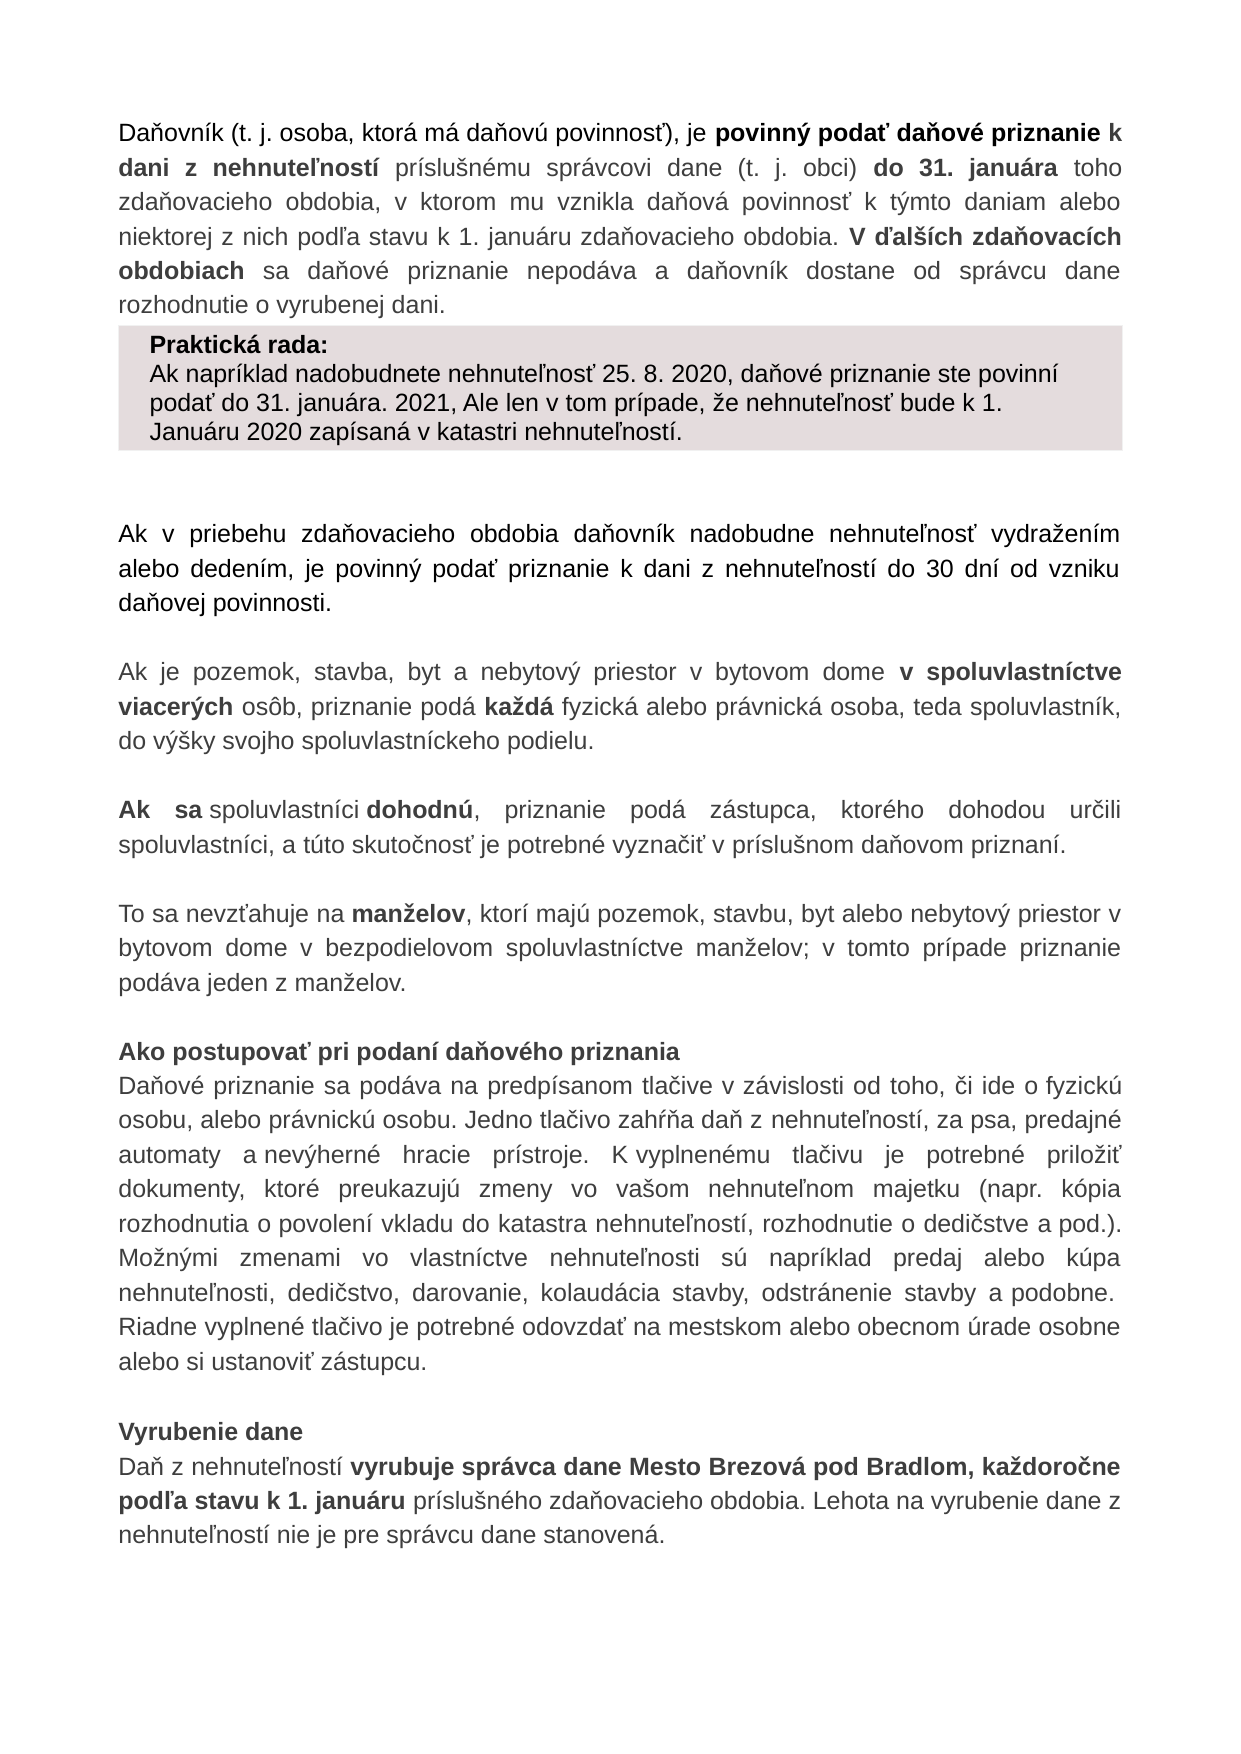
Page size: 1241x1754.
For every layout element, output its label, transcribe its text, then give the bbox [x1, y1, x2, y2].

text Daňové priznanie sa podáva na predpísanom tlačive v závislosti od toho, či ide o fyzickú osobu, alebo právnickú osobu. Jedno tlačivo zahŕňa daň z nehnuteľností, za psa, predajné automaty a nevýherné hracie prístroje. K vyplnenému tlačivu je potrebné priložiť dokumenty, ktoré preukazujú zmeny vo vašom nehnuteľnom majetku (napr. kópia rozhodnutia o povolení vkladu do katastra nehnuteľností, rozhodnutie o dedičstve a pod.). Možnými zmenami vo vlastníctve nehnuteľnosti sú napríklad predaj alebo kúpa nehnuteľnosti, dedičstvo, darovanie, kolaudácia stavby, odstránenie stavby a podobne. Riadne vyplnené tlačivo je potrebné odovzdať na mestskom alebo obecnom úrade osobne alebo si ustanoviť zástupcu. [118, 1071, 1122, 1376]
text Vyrubenie dane [118, 1417, 1122, 1446]
text Ak je pozemok, stavba, byt a nebytový priestor v bytovom dome v spoluvlastníctve viacerých osôb, priznanie podá každá fyzická alebo právnická osoba, teda spoluvlastník, do výšky svojho spoluvlastníckeho podielu. [118, 657, 1122, 755]
text Ak sa spoluvlastníci dohodnú, priznanie podá zástupca, ktorého dohodou určili spoluvlastníci, a túto skutočnosť je potrebné vyznačiť v príslušnom daňovom priznaní. [118, 795, 1122, 858]
text Ako postupovať pri podaní daňového priznania [118, 1037, 1122, 1065]
text Daň z nehnuteľností vyrubuje správca dane Mesto Brezová pod Bradlom, každoročne podľa stavu k 1. januáru príslušného zdaňovacieho obdobia. Lehota na vyrubenie dane z nehnuteľností nie je pre správcu dane stanovená. [118, 1452, 1122, 1549]
table_header Praktická rada: Ak napríklad nadobudnete nehnuteľnosť 25. 8. 2020, daňové priznanie ste povinní podať do 31. januára. 2021, Ale len v tom prípade, že nehnuteľnosť bude k 1. Januáru 2020 zapísaná v katastri nehnuteľností. [119, 326, 1122, 450]
text Ak v priebehu zdaňovacieho obdobia daňovník nadobudne nehnuteľnosť vydražením alebo dedením, je povinný podať priznanie k dani z nehnuteľností do 30 dní od vzniku daňovej povinnosti. [118, 519, 1122, 617]
text Daňovník (t. j. osoba, ktorá má daňovú povinnosť), je povinný podať daňové priznanie k dani z nehnuteľností príslušnému správcovi dane (t. j. obci) do 31. januára toho zdaňovacieho obdobia, v ktorom mu vznikla daňová povinnosť k týmto daniam alebo niektorej z nich podľa stavu k 1. januáru zdaňovacieho obdobia. V ďalších zdaňovacích obdobiach sa daňové priznanie nepodáva a daňovník dostane od správcu dane rozhodnutie o vyrubenej dani. [118, 118, 1122, 319]
text To sa nevzťahuje na manželov, ktorí majú pozemok, stavbu, byt alebo nebytový priestor v bytovom dome v bezpodielovom spoluvlastníctve manželov; v tomto prípade priznanie podáva jeden z manželov. [118, 899, 1122, 996]
